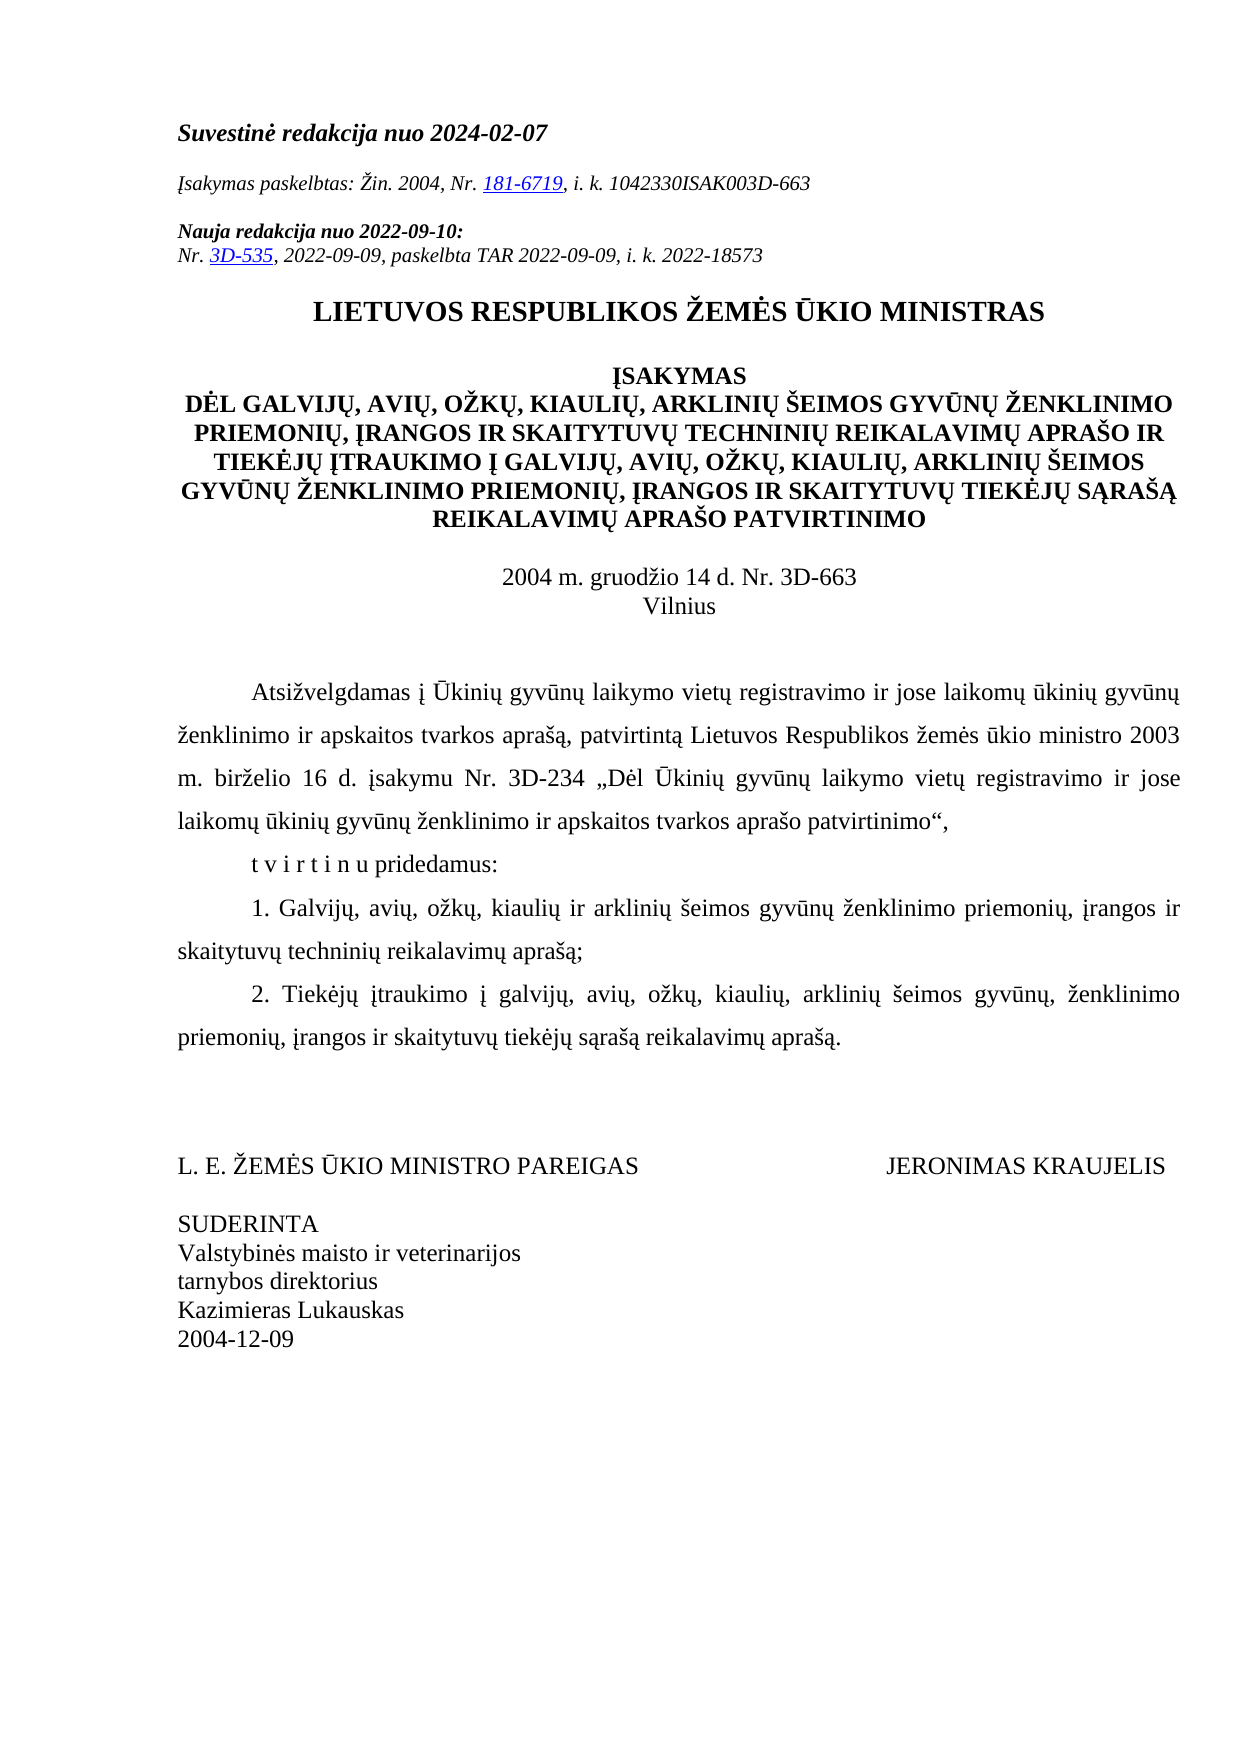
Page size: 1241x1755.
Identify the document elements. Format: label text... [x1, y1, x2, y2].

text SUDERINTA [177, 1209, 1181, 1238]
text DĖL GALVIJŲ, AVIŲ, OŽKŲ, KIAULIŲ, ARKLINIŲ ŠEIMOS GYVŪNŲ ŽENKLINIMO PRIEMONIŲ, ĮRANGOS IR SKAITYTUVŲ TECHNINIŲ REIKALAVIMŲ APRAŠO IR TIEKĖJŲ ĮTRAUKIMO Į GALVIJŲ, AVIŲ, OŽKŲ, KIAULIŲ, ARKLINIŲ ŠEIMOS GYVŪNŲ ŽENKLINIMO PRIEMONIŲ, ĮRANGOS IR SKAITYTUVŲ TIEKĖJŲ SĄRAŠĄ REIKALAVIMŲ APRAŠO PATVIRTINIMO [177, 389, 1181, 533]
text Vilnius [177, 591, 1181, 619]
text ĮSAKYMAS [177, 361, 1181, 389]
text Įsakymas paskelbtas: Žin. 2004, Nr. 181-6719, i. k. 1042330ISAK003D-663 [177, 171, 1181, 195]
text 1. Galvijų, avių, ožkų, kiaulių ir arklinių šeimos gyvūnų ženklinimo priemonių, įrangos ir skaitytuvų techninių reikalavimų aprašą; [177, 893, 1181, 964]
text Atsižvelgdamas į Ūkinių gyvūnų laikymo vietų registravimo ir jose laikomų ūkinių gyvūnų ženklinimo ir apskaitos tvarkos aprašą, patvirtintą Lietuvos Respublikos žemės ūkio ministro 2003 m. birželio 16 d. įsakymu Nr. 3D-234 „Dėl Ūkinių gyvūnų laikymo vietų registravimo ir jose laikomų ūkinių gyvūnų ženklinimo ir apskaitos tvarkos aprašo patvirtinimo“, [177, 677, 1181, 835]
text 2004 m. gruodžio 14 d. Nr. 3D-663 [177, 562, 1181, 591]
text Nr. 3D-535, 2022-09-09, paskelbta TAR 2022-09-09, i. k. 2022-18573 [177, 243, 1181, 267]
text Suvestinė redakcija nuo 2024-02-07 [177, 118, 1181, 147]
text Kazimieras Lukauskas [177, 1295, 1181, 1324]
text tarnybos direktorius [177, 1266, 1181, 1295]
text 2. Tiekėjų įtraukimo į galvijų, avių, ožkų, kiaulių, arklinių šeimos gyvūnų, ženklinimo priemonių, įrangos ir skaitytuvų tiekėjų sąrašą reikalavimų aprašą. [177, 979, 1181, 1051]
text 2004-12-09 [177, 1324, 1181, 1353]
text L. E. ŽEMĖS ŪKIO MINISTRO PAREIGAS JERONIMAS KRAUJELIS [177, 1151, 1181, 1180]
text LIETUVOS RESPUBLIKOS ŽEMĖS ŪKIO MINISTRAS [177, 294, 1181, 327]
text Nauja redakcija nuo 2022-09-10: [177, 219, 1181, 243]
text Valstybinės maisto ir veterinarijos [177, 1238, 1181, 1266]
text t v i r t i n u pridedamus: [177, 849, 1181, 878]
